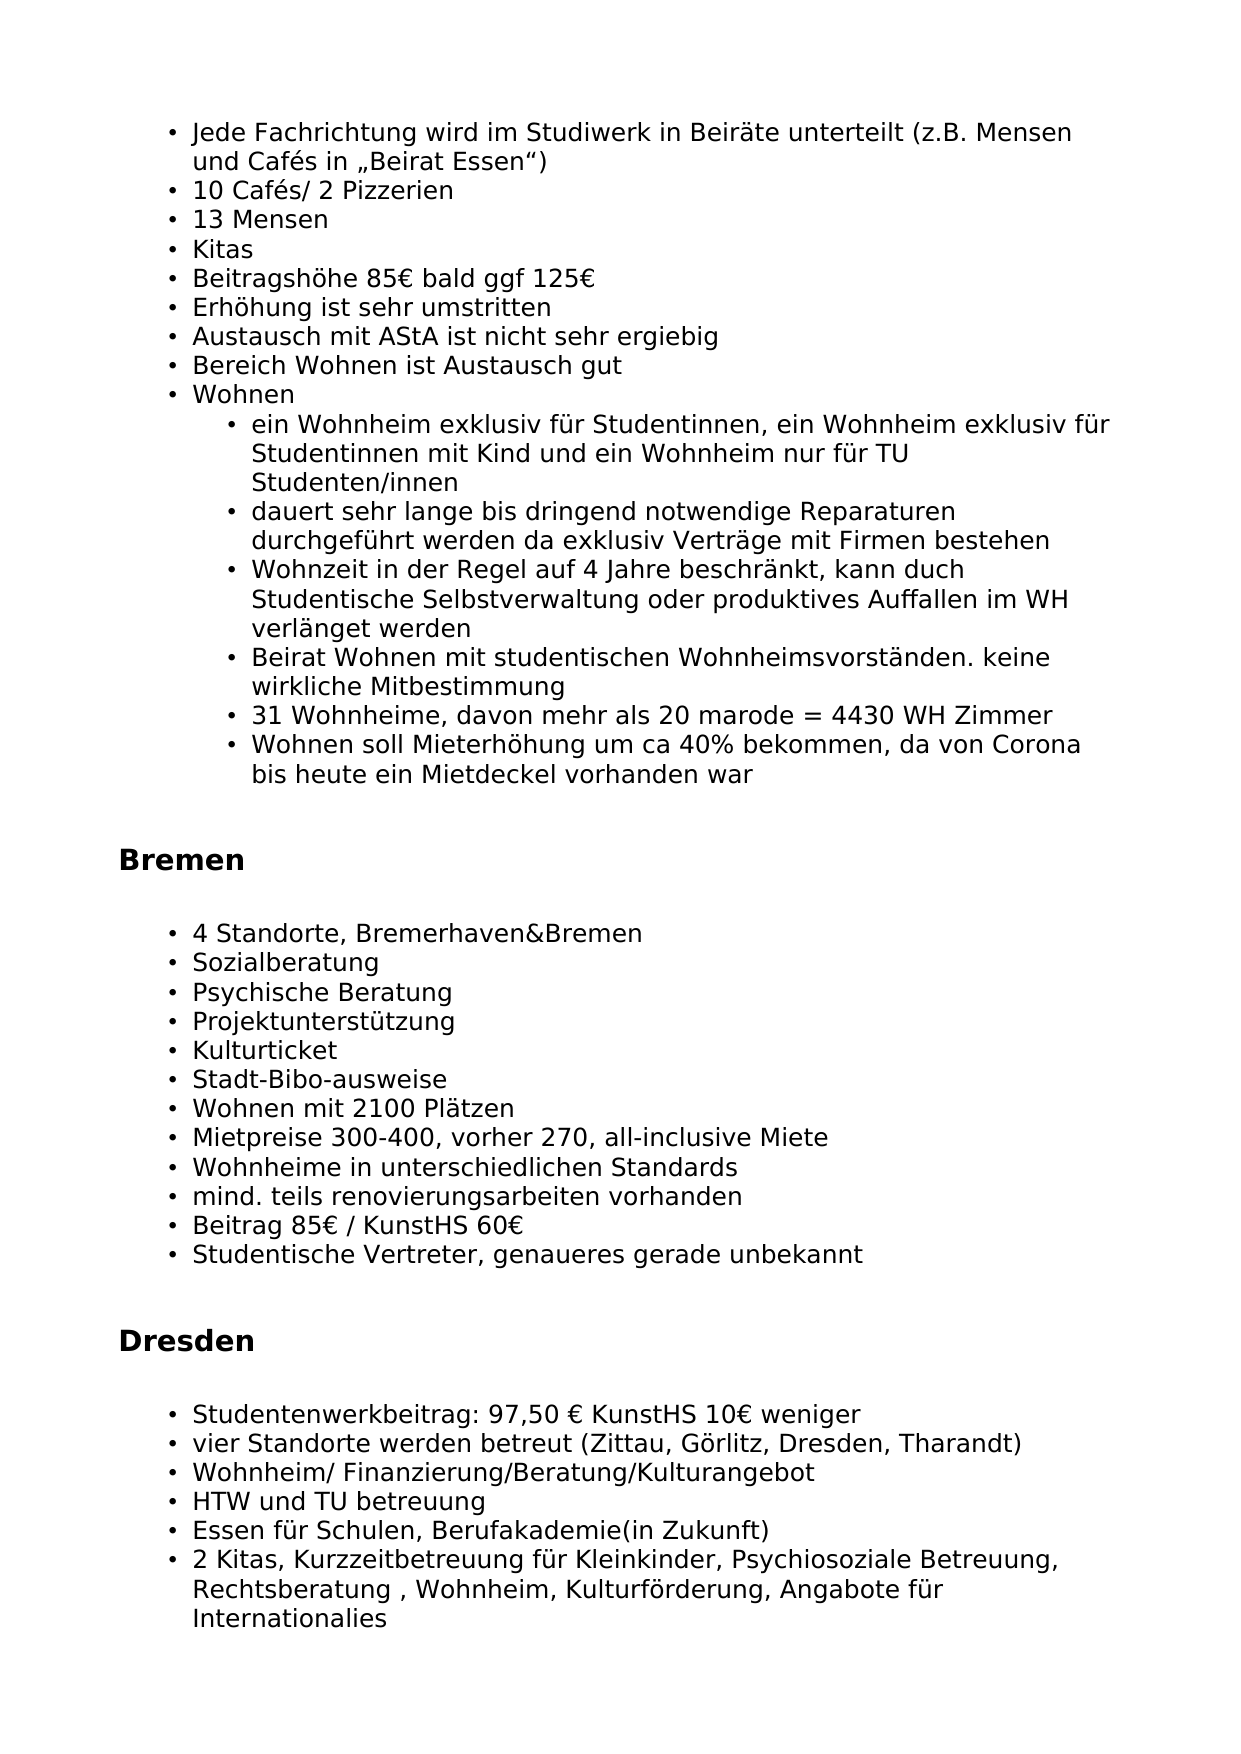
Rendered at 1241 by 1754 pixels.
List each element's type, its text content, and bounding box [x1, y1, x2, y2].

list ein Wohnheim exklusiv für Studentinnen, ein Wohnheim exklusiv für Studentinnen mit Kind und ein Wohnheim nur für TU Studenten/innen [236, 410, 1122, 497]
list HTW und TU betreuung [177, 1487, 1122, 1516]
list vier Standorte werden betreut (Zittau, Görlitz, Dresden, Tharandt) [177, 1429, 1122, 1458]
list Jede Fachrichtung wird im Studiwerk in Beiräte unterteilt (z.B. Mensen und Cafés in „Beirat Essen“) [177, 118, 1122, 176]
list Erhöhung ist sehr umstritten [177, 293, 1122, 322]
list 2 Kitas, Kurzzeitbetreuung für Kleinkinder, Psychiosoziale Betreuung, Rechtsberatung , Wohnheim, Kulturförderung, Angabote für Internationalies [177, 1546, 1122, 1633]
list Projektunterstützung [177, 1007, 1122, 1036]
list Beirat Wohnen mit studentischen Wohnheimsvorständen. keine wirkliche Mitbestimmung [236, 643, 1122, 701]
list Wohnen mit 2100 Plätzen [177, 1094, 1122, 1123]
list Beitragshöhe 85€ bald ggf 125€ [177, 264, 1122, 293]
list Wohnen soll Mieterhöhung um ca 40% bekommen, da von Corona bis heute ein Mietdeckel vorhanden war [236, 731, 1122, 789]
list 31 Wohnheime, davon mehr als 20 marode = 4430 WH Zimmer [236, 701, 1122, 731]
list Mietpreise 300-400, vorher 270, all-inclusive Miete [177, 1123, 1122, 1153]
list Wohnheim/ Finanzierung/Beratung/Kulturangebot [177, 1458, 1122, 1487]
list Stadt-Bibo-ausweise [177, 1065, 1122, 1094]
subtitle Bremen [118, 843, 1122, 877]
list Bereich Wohnen ist Austausch gut [177, 351, 1122, 381]
list Sozialberatung [177, 948, 1122, 978]
list Wohnheime in unterschiedlichen Standards [177, 1153, 1122, 1182]
subtitle Dresden [118, 1324, 1122, 1358]
list mind. teils renovierungsarbeiten vorhanden [177, 1182, 1122, 1211]
list dauert sehr lange bis dringend notwendige Reparaturen durchgeführt werden da exklusiv Verträge mit Firmen bestehen [236, 497, 1122, 556]
list Essen für Schulen, Berufakademie(in Zukunft) [177, 1516, 1122, 1546]
list Beitrag 85€ / KunstHS 60€ [177, 1211, 1122, 1240]
list Austausch mit AStA ist nicht sehr ergiebig [177, 322, 1122, 351]
list 13 Mensen [177, 206, 1122, 235]
list 10 Cafés/ 2 Pizzerien [177, 176, 1122, 206]
list Studentische Vertreter, genaueres gerade unbekannt [177, 1240, 1122, 1269]
list Kitas [177, 235, 1122, 264]
list 4 Standorte, Bremerhaven&Bremen [177, 919, 1122, 948]
list Wohnen [177, 381, 1122, 410]
list Kulturticket [177, 1036, 1122, 1065]
list Psychische Beratung [177, 978, 1122, 1007]
list Studentenwerkbeitrag: 97,50 € KunstHS 10€ weniger [177, 1400, 1122, 1429]
list Wohnzeit in der Regel auf 4 Jahre beschränkt, kann duch Studentische Selbstverwaltung oder produktives Auffallen im WH verlänget werden [236, 556, 1122, 643]
